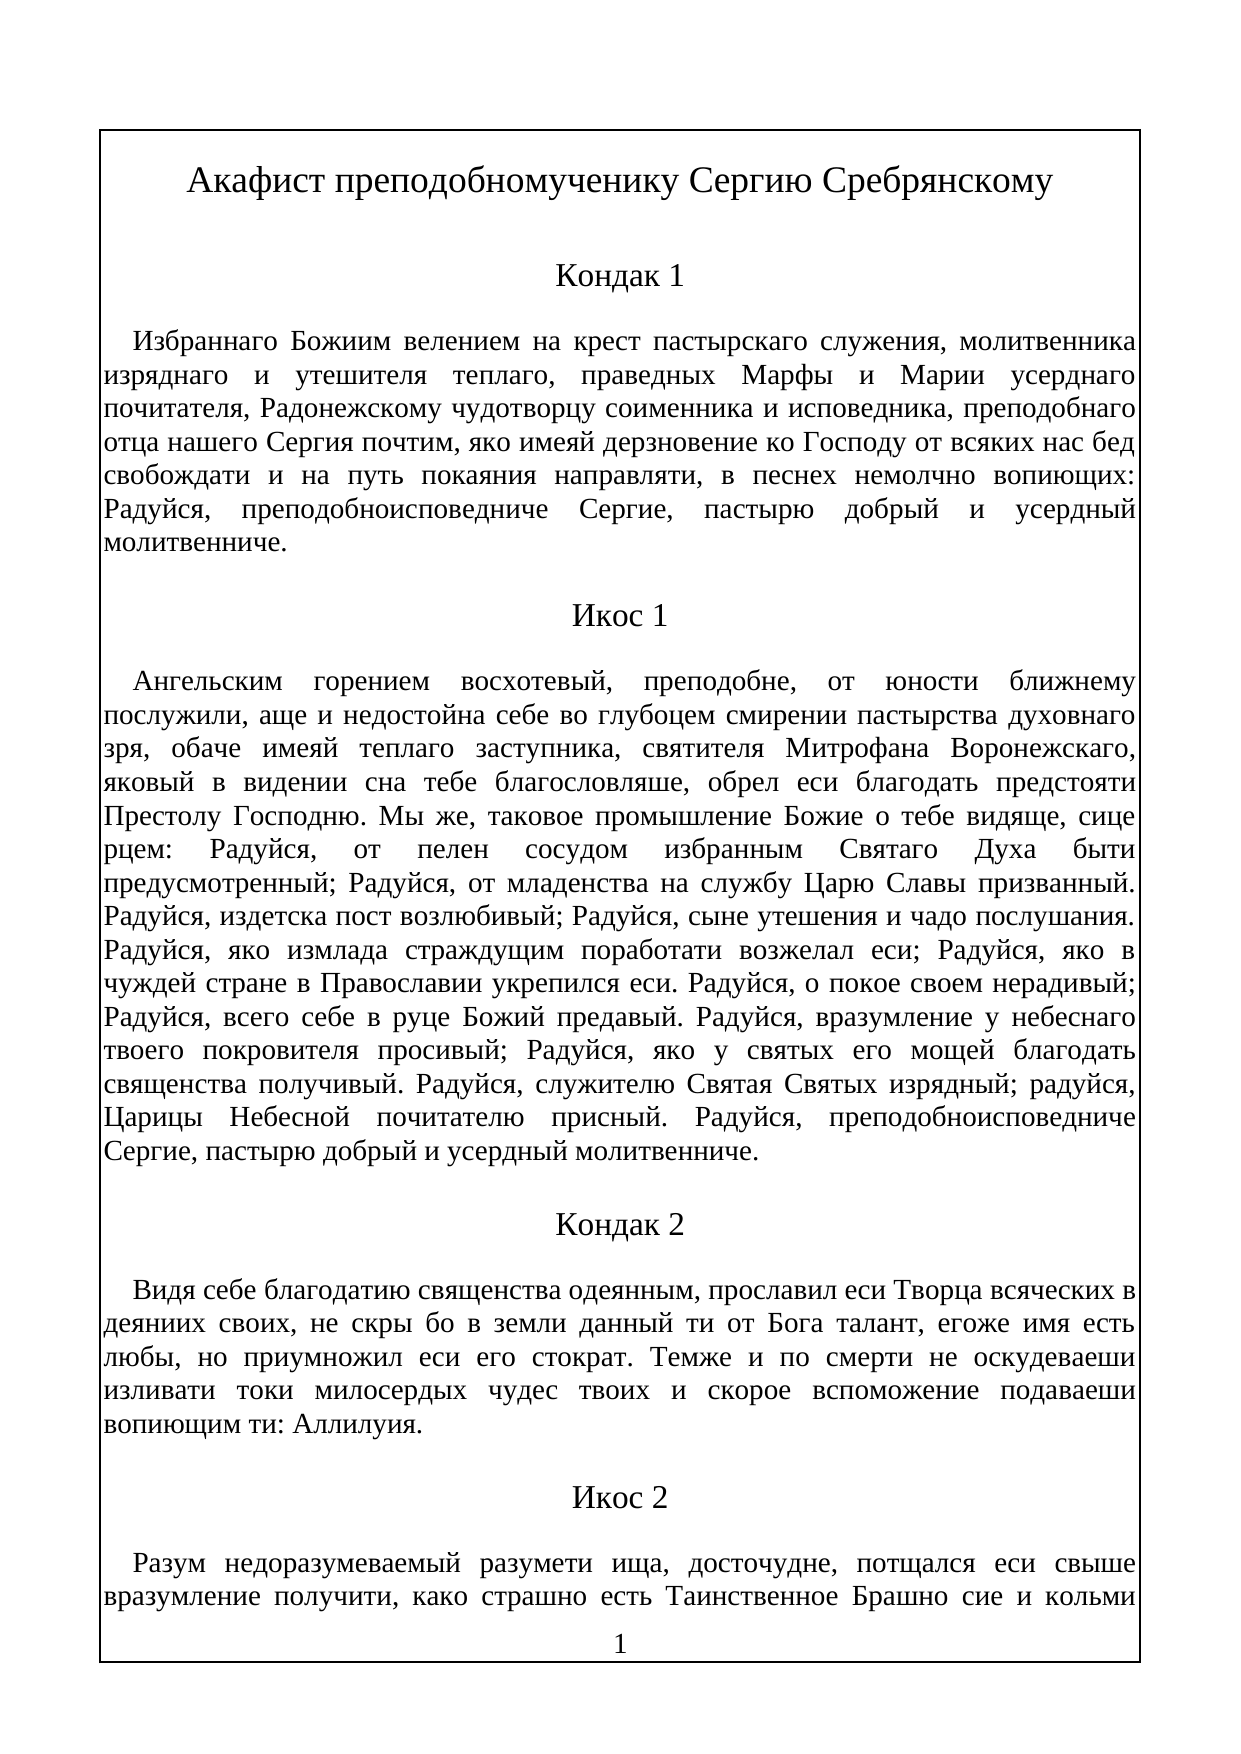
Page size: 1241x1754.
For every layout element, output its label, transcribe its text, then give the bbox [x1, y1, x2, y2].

text Ангельским горением восхотевый, преподобне, от юности ближнему послужили, аще и недостойна себе во глубоцем смирении пастырства духовнаго зря, обаче имеяй теплаго заступника, святителя Митрофана Воронежскаго, яковый в видении сна тебе благословляше, обрел еси благодать предстояти Престолу Господню. Мы же, таковое промышление Божие о тебе видяще, сице рцем: Радуйся, от пелен сосудом избранным Святаго Духа быти предусмотренный; Радуйся, от младенства на службу Царю Славы призванный. Радуйся, издетска пост возлюбивый; Радуйся, сыне утешения и чадо послушания. Радуйся, яко измлада страждущим поработати возжелал еси; Радуйся, яко в чуждей стране в Православии укрепился еси. Радуйся, о покое своем нерадивый; Радуйся, всего себе в руце Божий предавый. Радуйся, вразумление у небеснаго твоего покровителя просивый; Радуйся, яко у святых его мощей благодать священства получивый. Радуйся, служителю Святая Святых изрядный; радуйся, Царицы Небесной почитателю присный. Радуйся, преподобноисповедниче Сергие, пастырю добрый и усердный молитвенниче. [103, 663, 1137, 1167]
subtitle Кондак 1 [103, 256, 1137, 294]
subtitle Икос 1 [103, 596, 1137, 634]
text Видя себе благодатию священства одеянным, прославил еси Творца всяческих в деяниих своих, не скры бо в земли данный ти от Бога талант, егоже имя есть любы, но приумножил еси его стократ. Темже и по смерти не оскудеваеши изливати токи милосердых чудес твоих и скорое вспоможение подаваеши вопиющим ти: Аллилуия. [103, 1272, 1137, 1439]
subtitle Акафист преподобномученику Сергию Сребрянскому [103, 158, 1137, 201]
text Избраннаго Божиим велением на крест пастырскаго служения, молитвенника изряднаго и утешителя теплаго, праведных Марфы и Марии усерднаго почитателя, Радонежскому чудотворцу соименника и исповедника, преподобнаго отца нашего Сергия почтим, яко имеяй дерзновение ко Господу от всяких нас бед свобождати и на путь покаяния направляти, в песнех немолчно вопиющих: Радуйся, преподобноисповедниче Сергие, пастырю добрый и усердный молитвенниче. [103, 323, 1137, 558]
subtitle Икос 2 [103, 1477, 1137, 1515]
text Разум недоразумеваемый разумети ища, досточудне, потщался еси свыше вразумление получити, како страшно есть Таинственное Брашно сие и кольми [103, 1545, 1137, 1612]
subtitle Кондак 2 [103, 1204, 1137, 1242]
